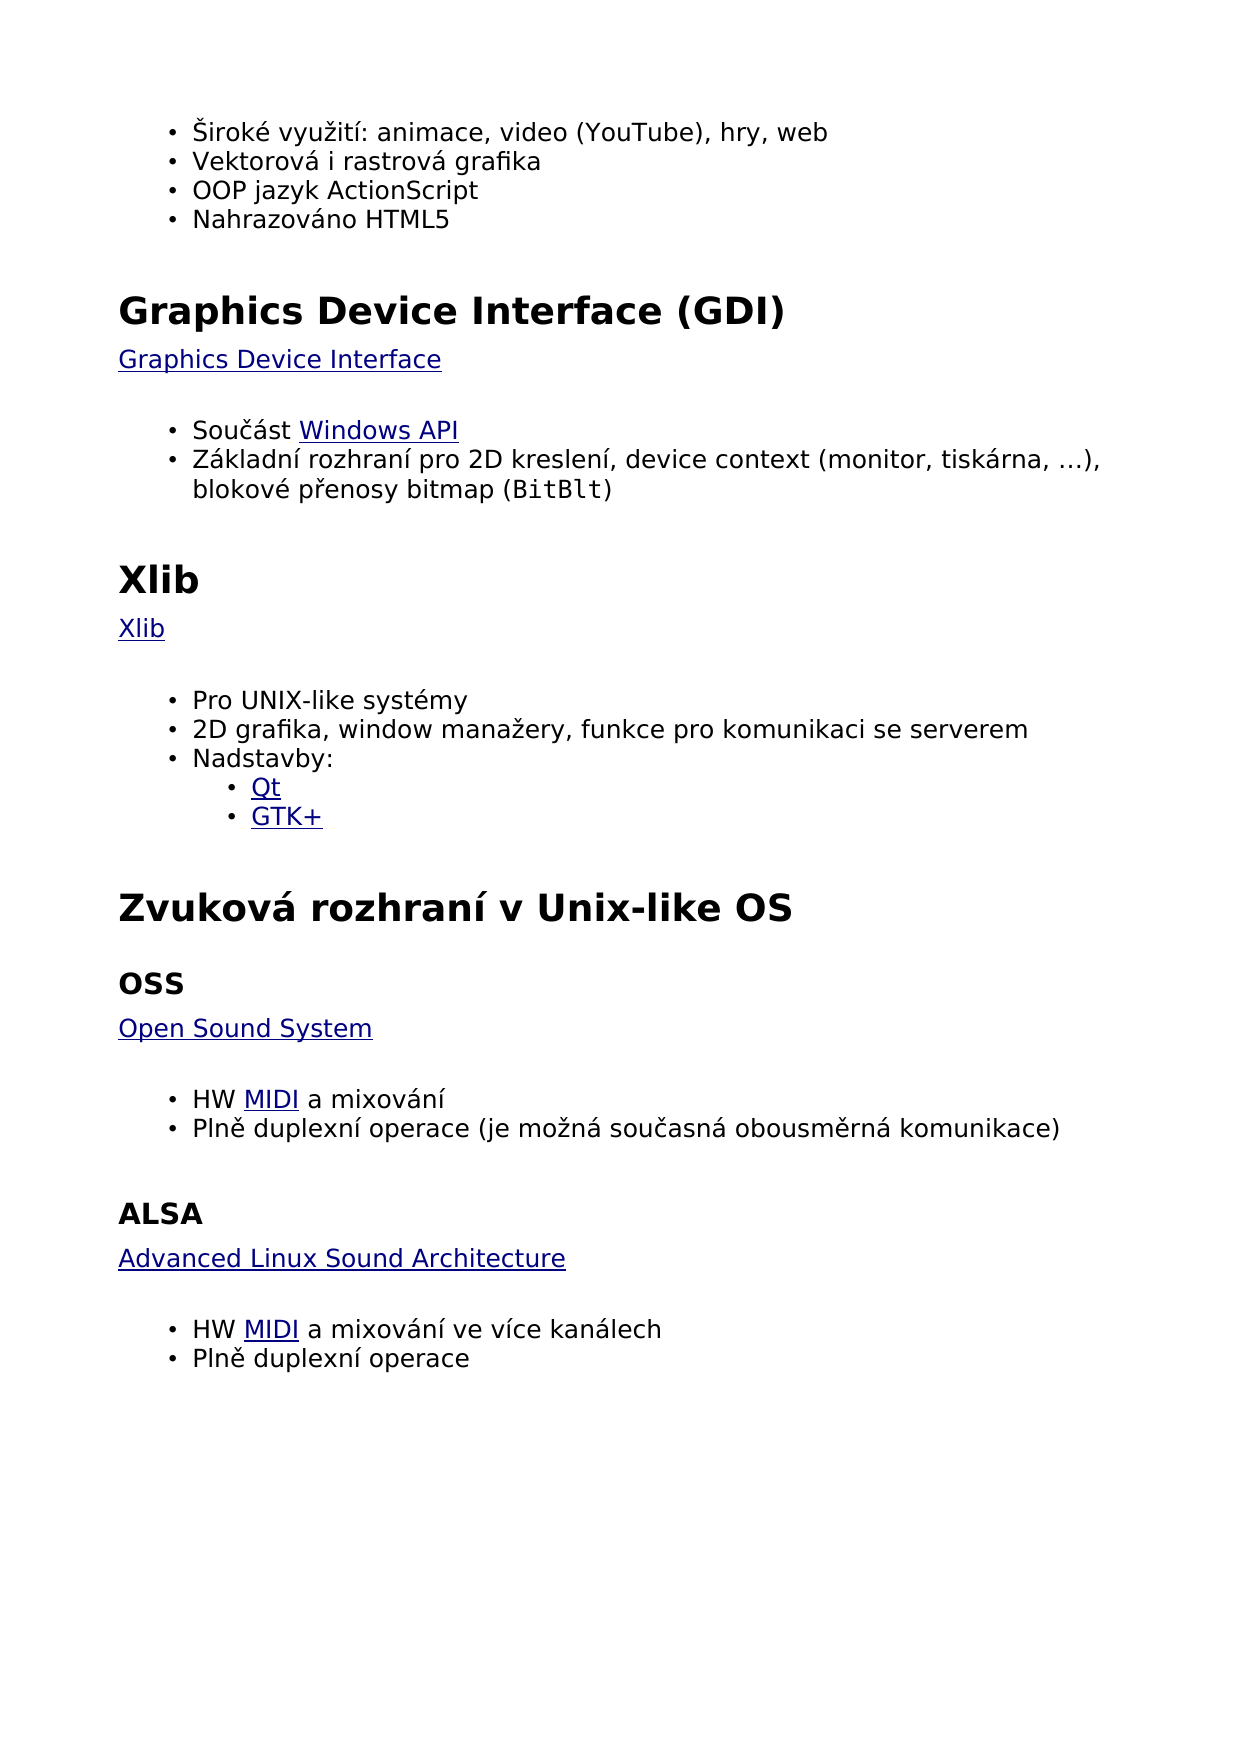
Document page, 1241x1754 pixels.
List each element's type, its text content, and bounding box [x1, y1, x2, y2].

text Advanced Linux Sound Architecture [118, 1244, 1122, 1273]
subtitle ALSA [118, 1198, 1122, 1232]
list Nadstavby: [177, 744, 1122, 773]
list Vektorová i rastrová grafika [177, 147, 1122, 176]
list Základní rozhraní pro 2D kreslení, device context (monitor, tiskárna, …), blokové přenosy bitmap (BitBlt) [177, 446, 1122, 504]
list Qt [236, 773, 1122, 802]
list 2D grafika, window manažery, funkce pro komunikaci se serverem [177, 715, 1122, 744]
list Součást Windows API [177, 417, 1122, 446]
subtitle Zvuková rozhraní v Unix-like OS [118, 886, 1122, 930]
list HW MIDI a mixování ve více kanálech [177, 1315, 1122, 1344]
list HW MIDI a mixování [177, 1085, 1122, 1114]
list Nahrazováno HTML5 [177, 206, 1122, 235]
list Široké využití: animace, video (YouTube), hry, web [177, 118, 1122, 147]
list OOP jazyk ActionScript [177, 176, 1122, 206]
text Graphics Device Interface [118, 345, 1122, 374]
text Xlib [118, 615, 1122, 644]
list Plně duplexní operace (je možná současná obousměrná komunikace) [177, 1114, 1122, 1143]
subtitle Xlib [118, 558, 1122, 602]
list Pro UNIX-like systémy [177, 686, 1122, 715]
subtitle OSS [118, 967, 1122, 1001]
text Open Sound System [118, 1014, 1122, 1043]
list Plně duplexní operace [177, 1344, 1122, 1374]
subtitle Graphics Device Interface (GDI) [118, 289, 1122, 333]
list GTK+ [236, 802, 1122, 832]
